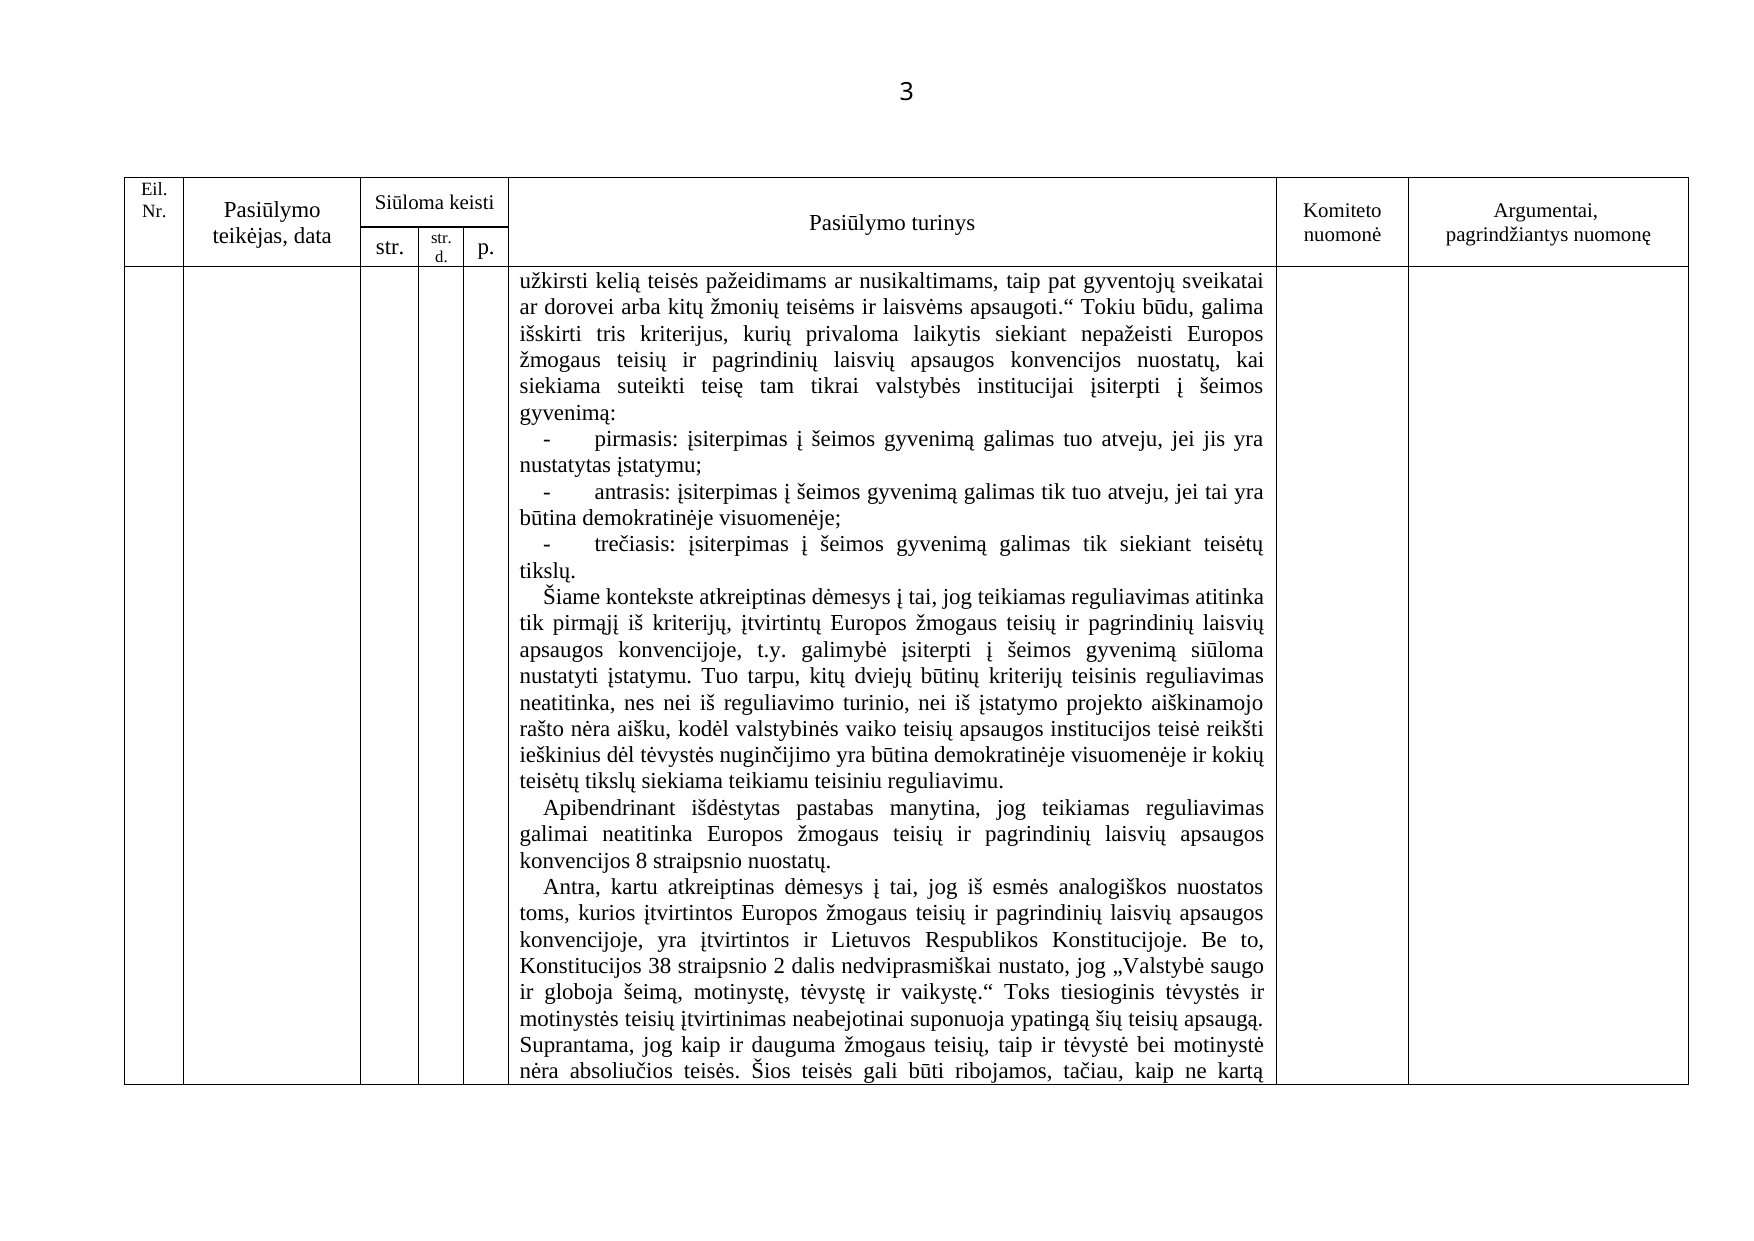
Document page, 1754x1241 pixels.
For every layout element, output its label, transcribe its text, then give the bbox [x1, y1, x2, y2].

table_cell [464, 267, 508, 1084]
table_header Argumentai, pagrindžiantys nuomonę [1409, 178, 1688, 266]
table_cell [184, 267, 360, 1084]
table_header Siūloma keisti [361, 178, 508, 226]
table_cell [419, 267, 463, 1084]
table_cell p. [464, 228, 508, 266]
table_cell str. d. [419, 228, 463, 266]
table_cell užkirsti kelią teisės pažeidimams ar nusikaltimams, taip pat gyventojų sveikatai ar dorovei arba kitų žmonių teisėms ir laisvėms apsaugoti.“ Tokiu būdu, galima išskirti tris kriterijus, kurių privaloma laikytis siekiant nepažeisti Europos žmogaus teisių ir pagrindinių laisvių apsaugos konvencijos nuostatų, kai siekiama suteikti teisę tam tikrai valstybės institucijai įsiterpti į šeimos gyvenimą: - pirmasis: įsiterpimas į šeimos gyvenimą galimas tuo atveju, jei jis yra nustatytas įstatymu; - antrasis: įsiterpimas į šeimos gyvenimą galimas tik tuo atveju, jei tai yra būtina demokratinėje visuomenėje; - trečiasis: įsiterpimas į šeimos gyvenimą galimas tik siekiant teisėtų tikslų. Šiame kontekste atkreiptinas dėmesys į tai, jog teikiamas reguliavimas atitinka tik pirmąjį iš kriterijų, įtvirtintų Europos žmogaus teisių ir pagrindinių laisvių apsaugos konvencijoje, t.y. galimybė įsiterpti į šeimos gyvenimą siūloma nustatyti įstatymu. Tuo tarpu, kitų dviejų būtinų kriterijų teisinis reguliavimas neatitinka, nes nei iš reguliavimo turinio, nei iš įstatymo projekto aiškinamojo rašto nėra aišku, kodėl valstybinės vaiko teisių apsaugos institucijos teisė reikšti ieškinius dėl tėvystės nuginčijimo yra būtina demokratinėje visuomenėje ir kokių teisėtų tikslų siekiama teikiamu teisiniu reguliavimu. Apibendrinant išdėstytas pastabas manytina, jog teikiamas reguliavimas galimai neatitinka Europos žmogaus teisių ir pagrindinių laisvių apsaugos konvencijos 8 straipsnio nuostatų. Antra, kartu atkreiptinas dėmesys į tai, jog iš esmės analogiškos nuostatos toms, kurios įtvirtintos Europos žmogaus teisių ir pagrindinių laisvių apsaugos konvencijoje, yra įtvirtintos ir Lietuvos Respublikos Konstitucijoje. Be to, Konstitucijos 38 straipsnio 2 dalis nedviprasmiškai nustato, jog „Valstybė saugo ir globoja šeimą, motinystę, tėvystę ir vaikystę.“ Toks tiesioginis tėvystės ir motinystės teisių įtvirtinimas neabejotinai suponuoja ypatingą šių teisių apsaugą. Suprantama, jog kaip ir dauguma žmogaus teisių, taip ir tėvystė bei motinystė nėra absoliučios teisės. Šios teisės gali būti ribojamos, tačiau, kaip ne kartą [509, 267, 1276, 1084]
table_cell str. [361, 228, 418, 266]
table_header Pasiūlymo teikėjas, data [184, 178, 360, 266]
table_header Komiteto nuomonė [1277, 178, 1408, 266]
table_cell [125, 267, 183, 1084]
table_header Pasiūlymo turinys [509, 178, 1276, 266]
table_cell [1409, 267, 1688, 1084]
table_cell [361, 267, 418, 1084]
table_header Eil. Nr. [125, 178, 183, 266]
table_cell [1277, 267, 1408, 1084]
